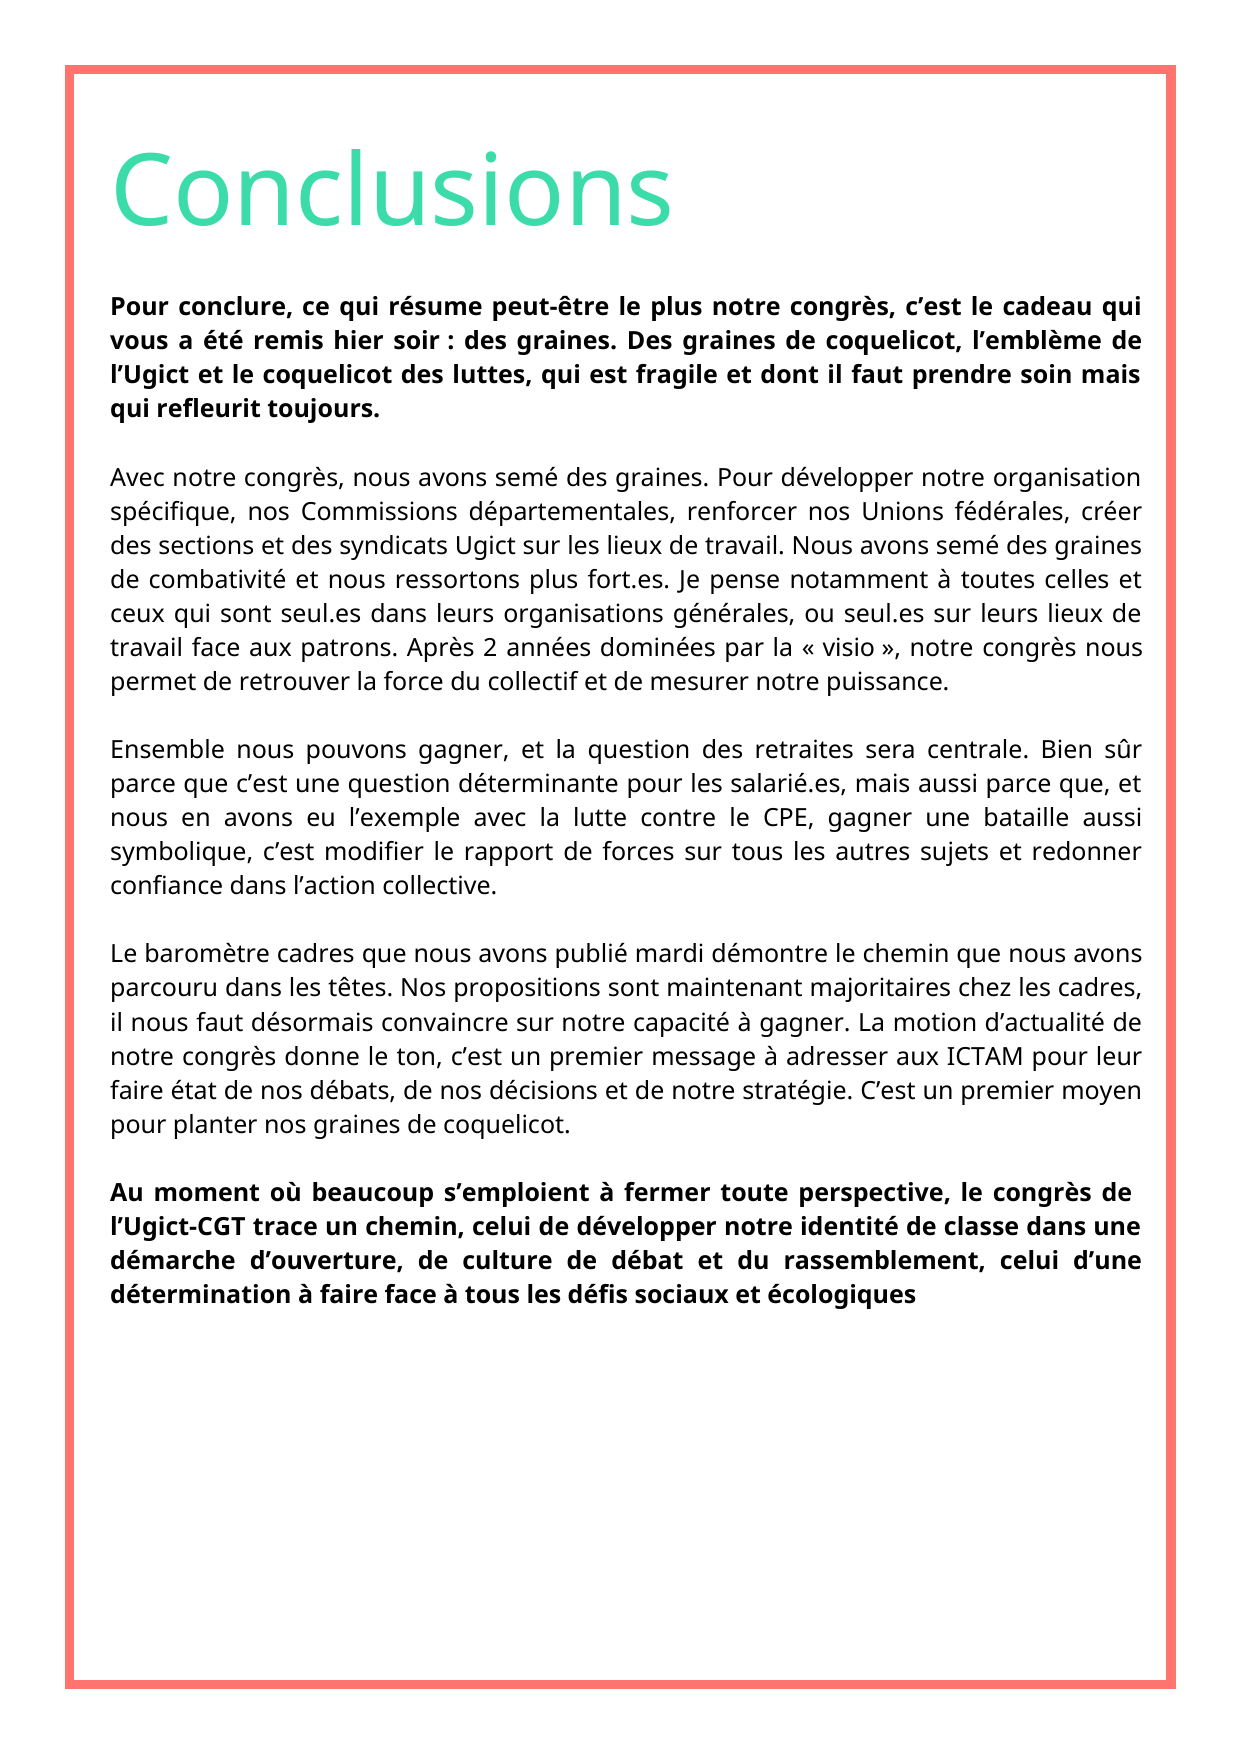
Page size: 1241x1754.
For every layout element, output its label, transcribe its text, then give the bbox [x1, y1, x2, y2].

subtitle Conclusions [110, 118, 1143, 254]
text Pour conclure, ce qui résume peut-être le plus notre congrès, c’est le cadeau qui vous a été remis hier soir : des graines. Des graines de coquelicot, l’emblème de l’Ugict et le coquelicot des luttes, qui est fragile et dont il faut prendre soin mais qui refleurit toujours. [110, 289, 1143, 425]
text Au moment où beaucoup s’emploient à fermer toute perspective, le congrès de l’Ugict-CGT trace un chemin, celui de développer notre identité de classe dans une démarche d’ouverture, de culture de débat et du rassemblement, celui d’une détermination à faire face à tous les défis sociaux et écologiques [110, 1174, 1143, 1311]
text Ensemble nous pouvons gagner, et la question des retraites sera centrale. Bien sûr parce que c’est une question déterminante pour les salarié.es, mais aussi parce que, et nous en avons eu l’exemple avec la lutte contre le CPE, gagner une bataille aussi symbolique, c’est modifier le rapport de forces sur tous les autres sujets et redonner confiance dans l’action collective. [110, 732, 1143, 902]
text Le baromètre cadres que nous avons publié mardi démontre le chemin que nous avons parcouru dans les têtes. Nos propositions sont maintenant majoritaires chez les cadres, il nous faut désormais convaincre sur notre capacité à gagner. La motion d’actualité de notre congrès donne le ton, c’est un premier message à adresser aux ICTAM pour leur faire état de nos débats, de nos décisions et de notre stratégie. C’est un premier moyen pour planter nos graines de coquelicot. [110, 936, 1143, 1140]
text Avec notre congrès, nous avons semé des graines. Pour développer notre organisation spécifique, nos Commissions départementales, renforcer nos Unions fédérales, créer des sections et des syndicats Ugict sur les lieux de travail. Nous avons semé des graines de combativité et nous ressortons plus fort.es. Je pense notamment à toutes celles et ceux qui sont seul.es dans leurs organisations générales, ou seul.es sur leurs lieux de travail face aux patrons. Après 2 années dominées par la « visio », notre congrès nous permet de retrouver la force du collectif et de mesurer notre puissance. [110, 459, 1143, 698]
